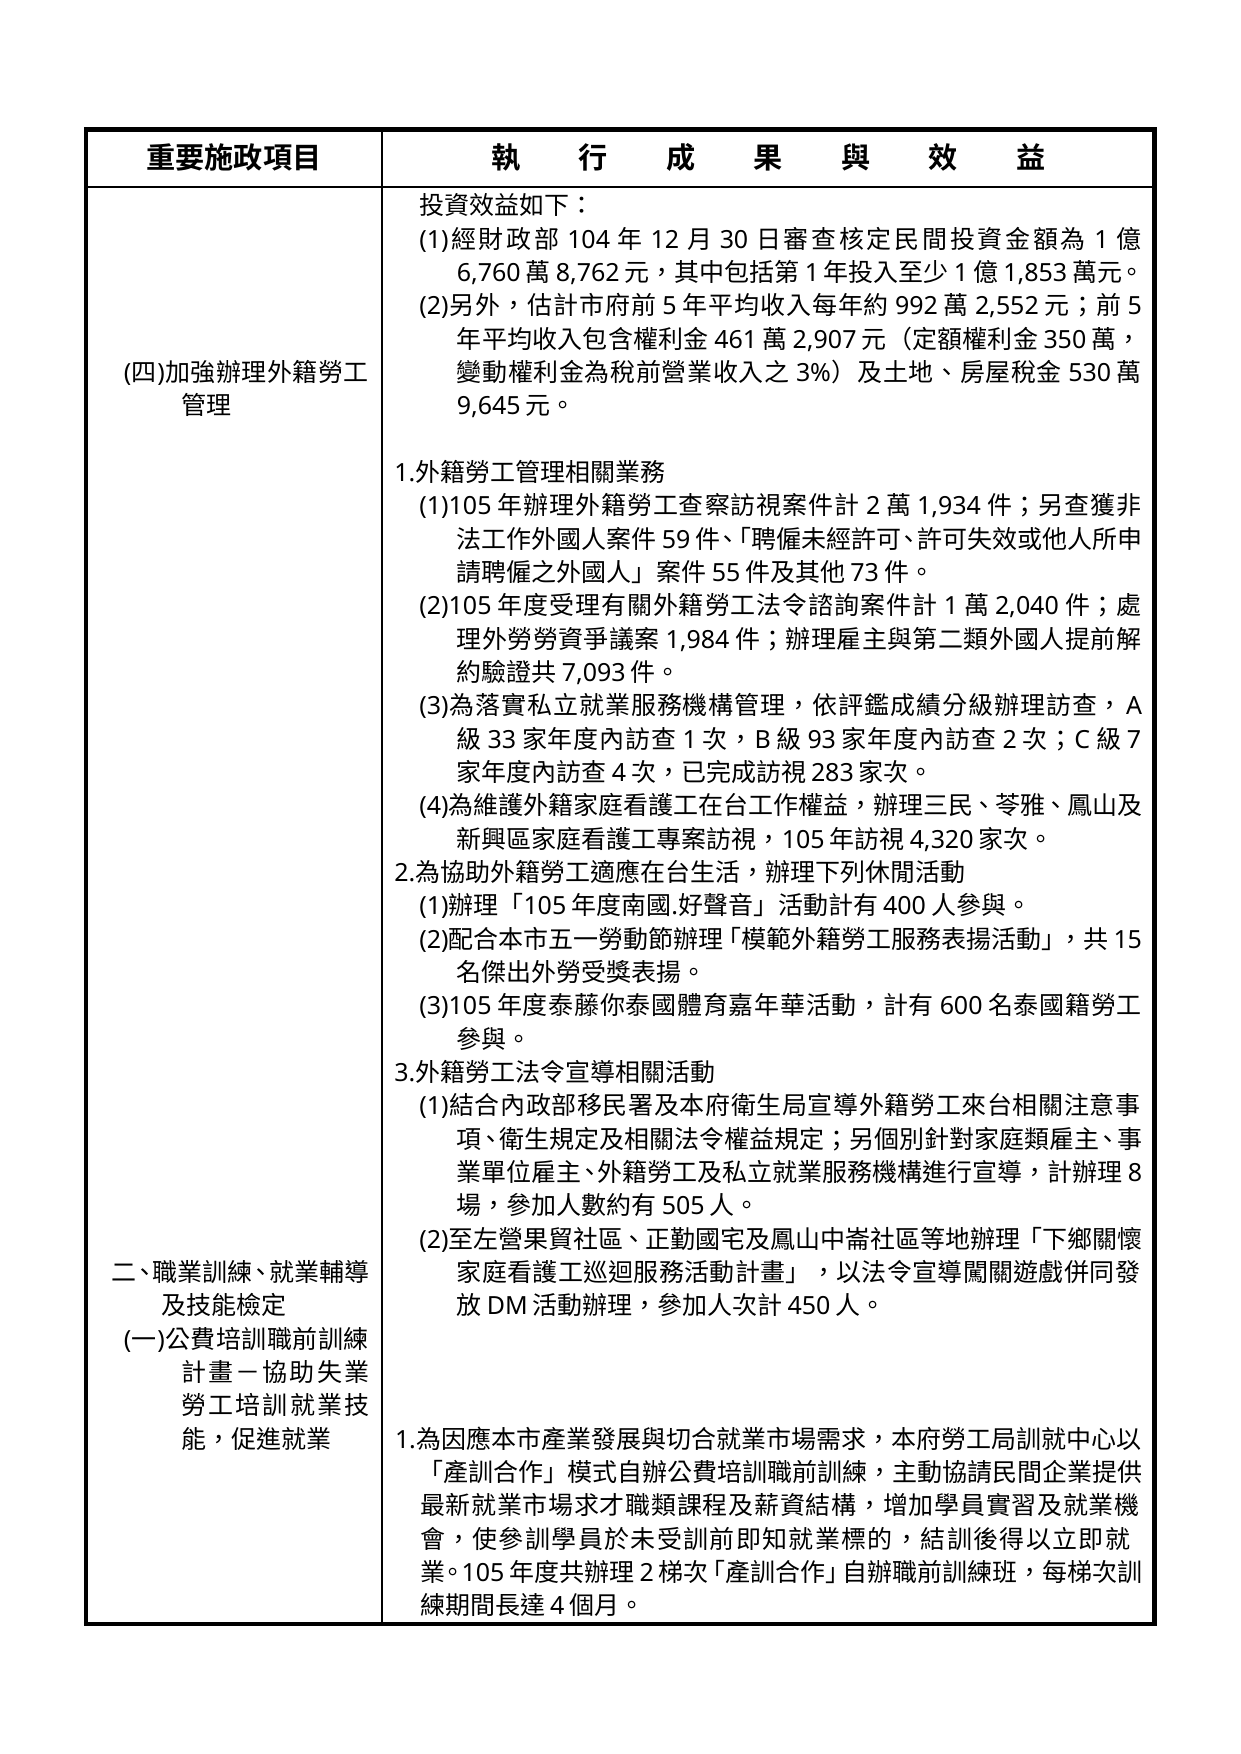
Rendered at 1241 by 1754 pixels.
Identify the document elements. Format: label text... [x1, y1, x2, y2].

table_header 重要施政項目 [88, 132, 381, 186]
table_cell 1.輔導本市各類型工會發展及協助籌組工會 (1)為健全工會組織功能，運用各級工會會議場合加強宣導，並指 派專責人員加強輔導工會運作。 (2)協助本市勞工依工會法第11條規定籌組工會，105年度成立2家企業工會：元大金融控股股份有限公司與子公司企業工會、達成聚化股份有限公司企業工會。3家職業工會：高雄市當鋪從業人員職業工會、高雄市堪用品回收整修職業工會、高雄市社會工作人員職業工會。4家產業工會: 高雄市交通運輸產業工會、臺灣職能訓練產業工會、台灣人力資源產業工會、台灣高速鐵路產業工會。共計輔導籌組9家工會成立。 2.加強督導本市現有各產職業工會，確實發揮組織功能。 (1)為了解本市各級工會運作情形，適時解決工會各項爭議，由本府勞工局指派相關人員列席本市各級工會會議。105年度輔導本市各級工會召開會員（代表）大會590會次、理事會2,060會次、監事會1,105會次，合計3,755會次。 (2)督導本市各級產職企工會按季填報會員動態統計表，另本府勞工局自行開發建置工會網路資訊管理系統，輔導各工會於系統建置基本資料、線上申請法定會議及上傳各項會議紀錄，俾以掌握工會組織概況，至105年12月底，已有854家工會使用。 (3)積極輔導未運作工會歩入常軌，達到精進工會組織業務輔導成效。 3.辦理本市105年績優工會會務評鑑 105年績優工會計有71家企、產、職業工會向本府勞工局提出參選，經初評、實地評鑑及總評會議程序，評選出績優工會35家及勤進工會4家，預定於106年五一勞動活動系列中公開表揚。 辦理本市105年模範勞工選拔及表揚業務 1.本府勞工局研訂「高雄市105年模範勞工選拔及表揚實施計畫」及選拔標準，由該局成立評選委員會，決定本市105年度模範勞工55名當選名單。 2.於105年4月23日假高雄國際會議中心辦理「高雄市105年模範勞工表揚活動」，由陳副市長金德親臨授獎，並與模範勞工合影留念。 3.於105年7月12日至16日假北越地區辦理「高雄市105年模範勞工國外旅遊活動」，模範勞工及眷屬共計78人參加，活動圓滿順利，成效良好。 補助各級工會組織辦理勞工教育計畫或活動 1.為輔導各級工會辦理勞工教育訓練，加強政府與本市各級工會間之互動關係及達成業務政令之宣導，105年度辦理「輔導工會組織辦理勞工教育訓練活動宣導會」，計有386人參加，成效頗佳。 2.105年度計補助勞工教育輔導經費新台幣1,465萬3,752元；其中補助各工會聯合組織25場次，基層工會249場次，共計274場次活動，執行率達97.55％。 3.補助高雄市總工會、高雄市產業總工會與基層工會聯合發行勞工刊物，提供工會會務訊息及相關政策資訊。 1.推動高中職勞動法制教育，鼓勵本市各高職學校開設勞動法課程，105年度辦理高中職「勞動法制教育」巡迴演講38所學校、64場次。 2.擴大勞工教育參與層面 (1)與高雄電台合製「我愛高雄－空中勞工局」節目，每週三下 午4:00~4:40播出，除邀請業務相關單位宣導活動及政令，談論工時、工資、失業給付、勞工退休金、勞保常識、職業訓練、工廠安全衛生、職災勞工主動服務、性別平權及防範性騷擾等議題外，也邀請勞工朋友、職場達人分享職場經驗。 (2)105年度計發行高市勞工月刊12期，每期發行1.8萬份、年度合輯2,000本，並以電子報方式傳送訂閱民眾，呈現勞工權益法規、職災防範、勞動文化、勞工保險給付、就業案例分享等內容，利用活潑、生動的報導內容向民眾推廣勞動法規與勞政作為，促進民眾瞭解自身工作權益。 賡續辦理本市全民健康保險補助積欠款還款計畫。 1.賡續辦理本市勞工保險補助積欠款還款計畫。 2.105年度配合勞動部辦理勞保法令、職災保險及就業保險宣導 會，計468人參加。 輔導事業單位成立職工福利委員會及運作相關事宜 1.105年度輔導職工福利機構會務運作，計1,727件次。 2.備查105年度預算書299件、104年度決算書347件、輔導主委改選187件、成立福委會及轉入本市或變更地址58件，其他項目為會議紀錄、開會通知、委員變更836件。 3.105年度舉辦事業單位福利機構職工福利法令研習會1場次，計 397人參加，綜合座談發言及會後詢問問題踴躍。 105年度受理職災勞工死亡及失能者申請本市職災慰問金共計核發251件，新台幣1,607萬元。 1.配合勞動部職業安全衛生署推動職業災害勞工個案主動服務計畫，105年服務272位個案，提供職災勞工及家屬心理支持與社會適應。 2.主動服務關懷職災個案並提供諮詢，105年度提供職災權益諮詢1萬5,008人次、轉介法律協助142人次、經濟補助320人次、勞資爭議協處227人次、復工協商36人次、轉介職傷中心1人次、轉介兒少福利5人次、轉介職能復健13人次、職業重建63人次、轉介心理諮商13人次、關懷支持1萬5,154人次、其他330人次，共計3萬1,312人次。 1.為加強推動性別工作平權政策，協助雇主辦理托兒設施或托兒措施，解決員工托兒問題，穩定勞動生產力，本府勞工局105年度補助轄內250人以上事業單位建立托兒設施或措施共計14家(符合補助資格條件並獲得補助事業單位，托兒設施計2家，托兒措施計12家。)，並於4場說明會上宣傳性別工作平等法第23條法條規定及本市托兒設施及措施補助，補助金額520,000元，期能透過事業單位開辦托育機構，提高托幼資源的可近性。 2.104年本府勞工局與教育局、社會局合作推出「好神托APP」Android版及Ios 版雙版本，供市民朋友使用。全方位整合高雄市境內托嬰中心、幼兒園及課後照顧中心等相關資源及補助資訊，並提供「補助資源年齡試算」及「資源地圖」兩大查詢服務功能。於105年定時更新相關內容，確保資訊正確，並製作宣傳DM和發布相關新聞稿推廣此APP，使民眾知悉並能多加利用。且好神托APP—「跨局處教育及照顧資源整合平台」於105年度代表本府參加行政院性別平等處所辦理直轄市及縣(市)政府推動性別平等業務輔導獎勵計畫中的「性別平等創新獎」評選。 1.本府勞工局期透過志願服務人員協助，解決人力不足問題，以擴大服務層面，提昇政府服務品質，志工協助推展勞工福利、勞政事務之相關業務，服務項目有申請勞資爭議協調、調解、司法救濟程序時輔助，推展各項身心障礙者職業訓練與就業輔導業務；支援協助本府勞工局訓練就業中心及所屬各就業服務站辦理職業訓練及就業服務工作；輔導、促進失業勞工再就業；推展勞工各項福利服務業務。 2.志工招募成果： 1.本府勞工局為協助本市勞工解決居住問題，特別提供復興西區國宅90戶及前峰東區84戶，共計174戶社會住宅，供本市弱勢勞工低價承租。 2.104年度租金收入約計691萬元，並辦理承租戶申請租宅修繕約68戶次及修繕費用計約127萬3,880元。 對於受僱於本市事業單位之工會幹部或勞工提供以下補助： 1.補助工會幹部及個案勞工遭資方解僱，為確認僱傭關係存在，經依勞資爭議處理法調解不成立或調解成立聲請強制執行遭法院裁定駁回於訴訟期間之律師費、裁判費及生活費用。 2.補助工會幹部及個案勞工為確認僱傭關係存在以外之其他勞資爭議事件致權益受損，經依勞資爭議處理法調解不成立或調解成立聲請強制執行遭法院裁定駁回，於訴訟期間之律師費及裁判費。 3.105年度申請65案，通過52案，補助人數212人，補助經費246萬8,988元；104年度申請70案，通過60案，補助人數91人，補助經費347萬698元。105年度申請案件較104年度減少5案，通過補助案件減少8案，然補助人數增加121人，顯示民眾經由權益基金補助爭取自身之勞動權益，並減輕民眾於涉訟期間對於頓失經濟收入來源之壓力與恐懼。 4.另本府勞工局倘遇勞工於調解不成立之案件，均適時宣導向法律扶助基金會申請補助之資訊，供當事人選擇政府訴訟扶助方式以減輕權益基金之負擔。 105年受理勞資爭議案件統計表 1.爭議類別 2.處理方式 3.勞資爭議線上申請案件自101年3月15日實施，迄今共受理3,332件。101年度計有385件，102年度計有594件，103年度計有734件，104年度計有752件，105年度迄今計有867件。 4.勞資爭議線上申請撤回案件自105年7月1日實施，迄今已受理79件。 1.為促進女性勞動權益，提升勞動環境品質，本府勞工局105年度特針對本市轄內女性勞動力密集的行業實施高密度之專案檢查，如幼兒園、金融保險業等，共計實施6組指定行業專案檢查，共計實施325家。 2.105年度防制就業歧視促進性別平等宣導活動：為鼓勵事業單位積極落實性別工作平等法，針對本市事業單位辦理10場宣導會，協助勞動部辦理1場，共計辦理11場，達到消除性別歧視、性別工作權的實質平等，共計688人次。 3.105年度本府勞工局配合勞動部及協助所屬訓練就業中心現場就業媒合活動，進行就業歧視、性別工作平等及性騷擾防治措施宣導活動計12場次，宣導740人次。 1.主動稽查本市轄區已依法開戶但未足額提撥催繳家數，計3,225家；未按月提撥催繳家數，計5,183家。 2.本市列管之事業單位辦理無舊制暨結清註銷勞工退休準備金專戶者，計511件；已足額提撥解除列管者，計2,270件；申請暫停提撥1年者，計70件；同意漸進輔導者，計344件；對法令遵循度不佳被裁罰者，計3件；移出本轄者，計12件；另核辦勞工退休準備金監督委員會相關變更及退休金給付等計1,964件。 為督促事業單位確實依勞動基準法規定辦理，保障勞工權益，105年度配合勞動部實施「醫療院所」、「儲備運輸物流業」、「保全業」、「幼兒園」、「養護機構」、「部份工時勞工」、「勞動派遣」等多項專案勞動檢查；另針對事業單位易違法情事(如：超時工作、未給加班費、未給例假等)規劃「複查專案」、「製造業」等多項自主勞動檢查；並會同其他機關聯合稽查(社會局公共安全專案、監理所遊覽車工時查核、教育局建教生訪查等)及受理民眾檢舉實施勞動檢查共計查核4,370件。 2.105年提高檢查年度總績效及拓展檢查範圍列為年度重要目標，規劃年度檢查量次應至少達到3,600件，勞動基準法裁處罰鍰案件計1,266家次，罰鍰金額5,224萬元。 3.105年度執行宣導會場次71次，與會事業單位達8234次；宣導會課程著重於加強事業單位遵守勞動基準法、性別工作平等法促進平等措施、勞工退休準備金提撥及職場安全衛生促進、企業托兒及哺乳室諮詢輔導服務之認知。 4.105年度輔導本市僱用勞工30人以上之事業單位453家完成新訂或修正工作規則，以明確規範勞資雙方權利義務；至12月止本市累計核備計有2,906家。另核備適用勞動基準法第84條之1工作者計1,777家次。 5.透過「小勞男孩向前行」粉絲專頁即時勞動權益、職場安全衛生、修法規定等相關議題，105年年初截至105年底止，粉絲專頁粉絲人數已突破6萬人，計發布615則貼文，累計觸及（瀏覽）人數達2千7百萬，每則貼文平均觸及（瀏覽）人數達44,456人。 1.成立「雄愛勞工輔導團」，培植具備勞動條件及安全衛生專長的民間志願服務人力，以「服務宅配到府」之理念，主動入場輔導，用問題診斷、提供改善方案來代替消極的裁罰；105年度計招募54位輔導員，執行635廠次安全衛生輔導訪視。 2.至105年12月底，共成立「航太工業」、「永續環保」、「石化產業」、「中鴻」、「天聲」、「金屬工業」、「校園」、「高杏醫療」、「公共工程」、「台電顧工安」等9大安衛家族，以安衛設施補助、相互觀摩及知識管理等相關資源，協助弱勢中小企業提昇勞安技能，強化勞工工作安全，促進地方基層勞工就業，105年度計辦理說明會、運作會議、訓練及觀摩30場次活動，計1,500人次參加。 3.104年度本市推行職業安全衛生優良單位及人員活動，計薦送9家事業單位及5位優良人員代表本市參加勞動部全國性優良單位及人員選拔；其中全國性選拔部分，1家事業單位獲得五星獎、4家獲得優良單位獎、2位人員獲得優良人員獎，本府於105年11月29日舉行頒獎及表揚典禮。 1.105年辦理一般安全衛生檢查、專案檢查、勞動條件檢查、申訴檢舉案檢查、重大職災檢查、災害調查、復工檢查、會同檢查、會勘及上級交辦檢查案件，共實施場次： (1)勞動檢查：1萬7,833場次。 (2)職業安全衛生宣導：253場次。 (3)罰鍰處分473件次。 (4)停工254場次。 2.105年本市重大職業災害死亡人數統計： 105年重大職業災害死亡人數計34人，與104年重大職業災害死亡人數36人，減少2人，降幅達5.6%，本府勞工局將持續精進防災措施，以確保勞工生命財產安全。 高雄市重大職業災害死亡人數統計統計至：105年12月31日止 勞工博物館肩負保存及推廣勞動文化的使命，因此，運用研究、典藏、展覽、推廣活動等多樣形式彰顯與行銷勞動文化： 1.展覽 (1)勞工博物館以高雄勞動、產業發展歷史及各年代之代表性產業勞動者生命經驗為主軸策展，105年4月27日開展之「木工家具職人展暨五一勞動特展」，整合高雄市立歷史博物館、台南產業家具博物館及美雅家具有限公司之館藏及展覽物件，藉由探索木工產業的興衰變遷歷程，並透過人類最早使用木工具的改良及前人的木工智慧「榫卯技藝」，帶出木工技藝傳承的艱辛，及對勞工工作權的衝擊與產業文化的創新，並配合本次展覽邀請國立屏東科技大學及甘丹創新公司之學者專家辦理數場五一勞動講座及木工手作體驗活動課程，讓民眾瞭解勞動者於整個社會所扮演的角色並體驗並學習木工技藝的智慧。 (2)利用視障者非按摩職類勞動者口述訪談與影像紀錄，於104年10月21日推出「眼出睛彩─看見視障工作者」特展，讓社會大眾透過互動體驗，了解視覺障礙的生活世界，並學習打造友善環境，翻轉社會大眾對視障工作者只能從事按摩及算命之刻板印象，獲得參觀民眾及學生廣大迴響，並榮獲勞動部就安基金評鑑105年最佳創意獎殊榮。 (3)於105年1月至12月31日止共計15,873人次前往參觀。 2.勞動議題研究 爭取勞動部就安基金補助辦理「彈性化勞動體制：勞動派遣就業現況與勞動條件」研究計畫，業於105年12月13日執行完竣，本案除了採用問卷調查人事主管運用派遣勞工的意向外，並以焦點團體訪談及派遣勞工深度訪談，以瞭解勞動派遣工作者所面臨的勞動條件及就業現況，另亦針對性別進行研究分析。 3.勞動影像紀錄及微電影 申請勞動部就安基金獎勵金辦理「這些年，我在台灣打工的日子-東南亞移工自拍影片工作坊」一案，業於105年12月15日假勞教中心獅甲會館R7創藝所在展演廳舉辦成果發表記者會，活動現場參與移工及團體反應熱烈，所有影片皆已完成後製上傳至youtube，參與媒體有中央社、港都新聞、南國新聞、青年日報、中華新報、民視、台灣日報、自由時報、快樂電台、鳳陽電台、十禮法界等媒體報導當日活動內容，勞教中心擬將本案16部影片依公播需求重行剪輯後製俾利行銷推廣，擴大社會影響力。預計106年將移工自拍影片帶到學校、社區大學、民間NGO組織等地與台灣民眾分享，同時到移工朋友常聚集的地點如加工區、教會、火車站等地公開放映或提供線上觀賞途徑，走入移工社群與其分享，促進東南亞移工與台灣民眾的交流。 4.戲劇行銷 以「木工家具職人展」及「眼出睛彩─看見視障工作者」特展為主題，編寫勞動戲劇，由志工朋友擔綱演出，以生動、活潑的戲劇表演帶出展覽內容，促進觀眾欣賞與參觀，105年度演出24場次，計有2,747人次觀賞。 5.105年爭取文化部補助948萬辦理勞工博物館提升計畫案，戮力強化展覽、典藏、研究及推廣教育之能量，並依博物館法成立專業諮詢委員會，引進各界專家，提升博物館專業功能。另積極尋求館際合作，與南部地區各博物館建立合作網絡，例如與科工館合作策劃RCA工殤特展移展，與台南家具博物館合作木工家具職人展等，整合策展、典藏展品等資源，豐富勞博館展覽內容，以彰顯出更精彩的勞動文化底蘊，吸引市民朋友瞭解勞工的生命故事。 1.勞工大學課程區分為勞動事務部及勞工學苑部兩部分，其中勞動事務部開設課程係依據本府勞工局及所屬機關相關法令宣導需求，以提昇勞工朋友法令知能；而勞工學苑部開設之課程，則參酌市民需求及建議設計，規劃語言進修、休閒舞蹈到生活技藝等課程。 2.105年度勞動事務部共開設「就業服務人員專業職能」、「勞動法令初階」、「勞動法上的民法基礎概念」等3班，共計115人次參加。勞工學苑部針對勞工美學、技藝及休閒等開辦4期435班，鼓勵勞工在職場之外培養其他興趣及知能，提升生活品質與休閒樂活，計有勞工及眷屬7,126人次參加。 1.勞教中心獅甲會館住宿部及場地服務105年度服務總人次共計5萬8,503人，合計收入金額758萬5,197元。 2. 為增進獅甲會館空間利用率，運用會館1、2樓場域成立「R7南部時尚創新基地」，結合經濟部工業局所轄五大法人，自103年「R7創藝所在」率先進駐1樓空間，104年起「R7印藝無限」、「R7時尚服飾」、「R7-3D我型我塑」及「R7-民生化材高值化推動」陸續進駐，藉以提升青年就業效益及高雄產業發展，凝聚紡織、數位、文創產業能量，串整聚落和繁榮地方經濟。 105年度相關績效如下： (1)「R7創藝所在」：係勞教中心結合財團法人鞋類暨運動休閒科技研發中心，於103年4月25日運用獅甲會館1樓空間所成立之商品展售及快速設計打樣中心，協助鞋類、包包、生活創意產業廠商縮短開發時間成本，提升市場即時反應能力與接單彈性，補足產業鏈缺口，串聯上中下游產業、新銳設計師與學校資源，並以在地文化進行創新，栽培人才，打造一處南台灣時尚創意及設計聚落，為地方拓展商機，帶動就業率與經濟發展。105年10月29日於R7創藝所在增設國內第一家袋包主題之袋寶DeBo觀光工場正式開幕營運。 (2)經濟部工業局為輔導南部強化成衣服飾產業快速時尚設計能量，協助業者即時開發創新性產品，提高產品附加價值，並朝自創品版、拓銷國際市場方向發展，於104年2月進駐獅甲會館2樓場域，成立「R7印藝無限」及「R7時尚服飾」。工業局繼上開合作模式，為深耕培育高雄在地3D列印人才並整合上下游產業，形成完整時尚紡織產業聚落，於104年5月利用2樓其他場域賡續成立「R7-3D我型我塑」及「R7-民生化材高值化推動辦公室」，並於104年7月8日正式擴大成立R7南部時尚創新基地(R7 Innovation Center)，期能達成南北地方產業均衡發展，帶動高雄在地產業繁榮及人才培育成效。 (3)105年起R7南部時尚創新基地各進駐單位與各大專院校進行產學合作計畫，成果如下： A.財團法人鞋類暨運動休閒科技研發中心(R7創藝所在)與樹德科技大學及屏東科技大學合作，105年培訓14位鞋袋包設計開發高階人才，106年預計培訓10位學生。正式營運至今3年多期間已積極輔導35家廠商、開發238款新產品、印花素材157款、品牌形象塑造及推廣120家、多元產學合作4案等，為「前店後廠」創新營運模式，已促成營業收益逾2億。 B.財團法人印刷工業技術研究中心(R7印藝無限)於105年3月完成與國立高雄師範大學實習就業輔導處、正修科技大學時尚生活創意設計系簽訂合作備忘錄，105年3月11日至7月29日期間計有6位學生參與本案。進行設備操作、業師課程、企業參訪，並協助設計專案執行，105年上半年統計培訓6位學生，在本案結案後有3位學生分別踏入印刷與設計產業，另2位學生選擇進修研究所、1位學生履行國民義務役責任；下半年再徵選6位予以培訓並於12/15進行成果發表與廠商媒合會，結案後追蹤已有2位同學擬定於106年2月起踏入印刷產業進行再進一步的實習，其他6位同學由於尚未畢業，因此將以接案設計師的方式持續精進設計能力，並運用在R7印藝無限實習所培訓的印刷技術銜接業界所需要的新銳能量。105年度工業服務總營收約為231萬元整，輔導業界廠商共計17家，106年度預計學研合作分為2梯次印刷及設計新銳能量培訓人數共計10人。 C.財團法人中華民國紡織業拓展會(R7時尚服飾)與亞洲大學及台南應用科技大學進行學研合作，2梯次打版設計新銳實習人數共計13人(上半年5人，下半年8人)。104年度並媒合成功3位打版新銳於高雄成衣大廠 (源甡、山華)就業，促進高雄就業率，105年與屏東科技大學及台南應用科技大學進行學研合作，計2梯次打版設計新銳實習培訓人數共計10人(上半年5人，下半年5人)。截至105年12月共計輔導廠商家數10家、開發新產品共50款、品牌形象推廣1家及多元產學合作案件3案，增加廠商產值約1,174萬。 D.財團法人塑膠工業技術發展中心與國立第一科大創夢工廠及高雄輔英科大幼保系洽談進行3D建模設計創作坊教學合作事宜，105年培育7名學生產出作品8件。於人才培育教育扎根方面：安排中小企業協會、實踐大學、台南光華高中、樹德家商等數十間機關團體和學校進行參訪與交流，並辦理3D列印實作活動，指導機構設計，培訓建模人才，搭起產學橋梁。同時並推動積層製造快速打樣服務，提升打樣試製與小量生產營收比重與顧問服務，協助產業整體產品開發週期縮減40%，節省模具成本60%，協助南部3家以上廠商提升產業競爭力。 E.經濟部石化產業高值化南部推動辦公室石化辦公室105年完成3場次南部林園高中及仁武高中石化專班『認識石化產業活動』，引導學生重新認識石化產業，進而重建石化產業高值化發展形象，3場次參與人數分別為：80人、39人及116人。辦理至南部大專院校演講4場次，介紹石化產業發展歷程、轉型契機，參與學生人數逾300名。 3.為提高澄清會館場地使用效益及整體服務品質，104年12月18日與樺澄開發股份有限公司簽約，採ROT方式導入民間機構營運資源，改善既有老舊設施及設備，創造政府與民間機構雙贏之公共服務，105年度為整建興建階段，特許範圍停車場已整建完成並取得停車場設置許可，預計於106年1月份先行營運。本案簽約後投資效益如下： (1)經財政部104年12月30日審查核定民間投資金額為1億6,760萬8,762元，其中包括第1年投入至少1億1,853萬元。 (2)另外，估計市府前5年平均收入每年約992萬2,552元；前5年平均收入包含權利金461萬2,907元（定額權利金350萬，變動權利金為稅前營業收入之3%）及土地、房屋稅金530萬9,645元。 1.外籍勞工管理相關業務 (1)105年辦理外籍勞工查察訪視案件計2萬1,934件；另查獲非法工作外國人案件59件、「聘僱未經許可、許可失效或他人所申請聘僱之外國人」案件55件及其他73件。 (2)105年度受理有關外籍勞工法令諮詢案件計1萬2,040件；處理外勞勞資爭議案1,984件；辦理雇主與第二類外國人提前解約驗證共7,093件。 (3)為落實私立就業服務機構管理，依評鑑成績分級辦理訪查，A級33家年度內訪查1次，B級93家年度內訪查2次；C級7家年度內訪查4次，已完成訪視283家次。 (4)為維護外籍家庭看護工在台工作權益，辦理三民、苓雅、鳳山及新興區家庭看護工專案訪視，105年訪視4,320家次。 2.為協助外籍勞工適應在台生活，辦理下列休閒活動 (1)辦理「105年度南國.好聲音」活動計有400人參與。 (2)配合本市五一勞動節辦理「模範外籍勞工服務表揚活動」，共15名傑出外勞受獎表揚。 (3)105年度泰藤你泰國體育嘉年華活動，計有600名泰國籍勞工參與。 3.外籍勞工法令宣導相關活動 (1)結合內政部移民署及本府衛生局宣導外籍勞工來台相關注意事項、衛生規定及相關法令權益規定；另個別針對家庭類雇主、事業單位雇主、外籍勞工及私立就業服務機構進行宣導，計辦理8場，參加人數約有505人。 (2)至左營果貿社區、正勤國宅及鳳山中崙社區等地辦理「下鄉關懷家庭看護工巡迴服務活動計畫」，以法令宣導闖關遊戲併同發放DM活動辦理，參加人次計450人。 1.為因應本市產業發展與切合就業市場需求，本府勞工局訓就中心以「產訓合作」模式自辦公費培訓職前訓練，主動協請民間企業提供最新就業市場求才職類課程及薪資結構，增加學員實習及就業機會，使參訓學員於未受訓前即知就業標的，結訓後得以立即就業。105年度共辦理2梯次「產訓合作」自辦職前訓練班，每梯次訓練期間長達4個月。 (1)105年第1梯次共開辦8班，開設美容女子SPA實務、美髮設計師養成、時尚餐飲實務班、食品烘焙、米麵食創意、電機控制、汽機車修護、水電裝修實務班，結訓學員151人，訓後3個月平均就業率達97.35%。 (2)105年第2梯次共開辦8班，開設美容女子SPA實務、美髮設計師養成、時尚餐飲實務班、食品烘焙、米麵食創意、電機控制、汽機車修護、水電裝修實務班，結訓學員157人，訓後1個月平均就業率達94.16%。 2.105年度配合中央辦理各項技能檢定，包括:全國技能檢定、即測即評及發證及日間養成專案檢定共計32梯次類別，共服務1,852名考生；105年度輔導受訓學員參加各項技能檢定考照，學術科均通過為368人次。 3.為鼓勵受訓學員將所學回饋社會，105年度共辦理33場次公益活動服務項目，包括:於夜間徵才活動提供求職民眾義剪、製作麵包發送給街友、至育幼院、老人長期照顧之家、兒童之家等提供西點烘焙、飲料、義剪等，總計服務約5,584餘人次。 4.為讓高中(職)及大專青年提前瞭解職場現況，選定職涯方向，運用自辦職訓場地，於105年暑假期間辦理1梯次「職場實境模擬營隊」活動，共126位青少年學子參與，使在學青少年對於職場有正確認知。 本府勞工局訓就中心『職業訓練業務』，獲勞動部勞動力發展署就業安定基金考核評鑑優等、最佳創意獎及TTQS人才發展品質管理系統評核金牌，未來會持續精進，為市民提供更完善、更優質的職業訓練課程與訓後就業服務。 本府接受勞動部就業安定基金補助辦理失業者職業訓練，班別規劃除依類別區分為5大類外，另以指定區域、指定班別等方式辦理，105年共開辦「西式饗宴料理班」、「坐月子照顧服務員班」等35班，報名人數計2,370人，開訓人數1,027人，截至105年底計有20班結訓，就業率78.91%。 配合地方特色產業發展，辦理偏遠區域及弱勢族群在地化職業訓練： (1)針對本市轄區新住民之需求，開辦適合新住民參訓之「經典異國美食暨烘焙製作班」等4班，並以新住民為優先錄訓。招生簡章亦翻譯成泰國、印尼、越南語等，方便新住民報名參訓。 (2)針對本市轄區原住民，開辦適合原住民參訓之『行動管家培訓班』等2班，並以原住民為優先錄訓對象。 (3)積極與臺灣高雄少年及家事法院合作，協助「弱勢青少年(更生人)」參加職業訓練，並輔導就業以減少社會問題，由該院轉介報名，經評估篩選後2名弱勢青少年參訓。 (4)因應高雄市鋼鐵、船舶、遊艇及螺絲扣件等行業發達，於本市楠梓區、燕巢區開設『物料搬運工具專業人才培訓班』、『CAD機械加工製圖與CAM製造應用班』，期能透過專業人才的訓練，解決傳統產業缺工問題，並協助其考取相關職業證照，迅速就業。 4.105年度結合高雄中餐工會、高市餐飲工會、中華民國社區永續發展協會等結訓學員，共同辦理餐飲及義剪公益活動，敦親睦鄰，讓更多市民認識職業訓練資源成果，總計辦理3場次，服務250人次。 1.105年辦理就業服務績效: 2.整合轄區資源，辦理大、中、小、單一型現場徵才活動，提供多樣化就業管道，105年度共辦理464場次，參與廠商3,090家，初步媒合13,054人次，初步媒合率51.3%。 3.105年度運用「勞動部勞動力發展署」補助各項政策工具，協助弱勢者獲得就業機會，相關補助情形如下： (1)依據「就業保險促進就業實施辦法」辦理雇主僱用失業勞工獎助：成功推介657位就業弱勢者就業。 (2)依據「就業保險促進就業實施辦法」辦理臨時工作津貼：成功推介90位就業弱勢者就業。 (3)辦理職場學習及再適應計畫：成功推介278位就業弱勢者進入企業就業。 4.透過「就業巡迴專車」，以行動辦公室作業模式，深入巡迴本市各社區，進行就業諮詢服務，105年度共計巡迴138個車次，提供諮詢服務計4,062人次、推介應徵1,069人次，推介就業232人次。 5.定期編印「就業快報」，利用單週報及雙週報方式，於便利商店、社區發展協會、工會、社褔團體、里辦公室、議員服務處、政府單位、學校系/所、圖書館、郵局及餐飲店等張貼或發放，105年度發行單周報132,600份，雙周報106,800份，俾利協助求職者儘速找到合適職缺。 6.為多元傳遞就業訊息，於網頁上設置「愛工作APP」、「job好康臉書粉絲團」及「線上求職」等e化平台，以提升失業者求職管道及獲取職訓就業相關訊息，105年度「愛工作APP」計有14,562人次下載使用，「job好康臉書粉絲團」計有19,385人次參與，「線上求職」計有651人次使用。 7.辦理青年就業相關服務措施： (1)辦理「職場實境模擬營隊」，針對18-29歲之高中職以上在學學生，提供8個不同職類的營隊，課程內容包括「技能手作課程」、「職涯大地遊戲」、「職涯性向分析」、「企業觀摩與交流」及「創業達人分享」等課程，讓126位青年學子能實境體驗職場所需之 技能和工作環境，並培養職場所需之團隊合作精神和態度，以盡早釐清自己未來就業方向。 (2)積極與高職及大專校院合作辦理校園徵才暨駐點活動，105年度共辦理21場校園徵才活動，邀請845家廠商參加，提供40,243個就業機會，參加青年學子共20,837人次遞送履歷，初步媒合10,217人次就業，媒合率49%，並追蹤輔導至穩定就業3個月。 (3)創新規劃辦理「職涯導師計畫」，配合轄內學校需求辦理職涯團體工作坊(20人以上)或於校園駐點、現場徵才及就業服務站，針對尚未釐清職涯方向之青年提供「CPAS職業適性診斷測驗」暨進行一對一深度職涯諮詢，俾學生及早職涯規劃與實踐，105年度共服務1,093人次。 (4)截至105年底已於轄內「高苑科技大學」、「高雄應用科技大學」、「高雄大學」、「高雄海洋科技大學」、「義守大學」、「樹德科技大學」、「第一科技大學」「高雄醫學大學」、「正修科技大學」、「和春科技大學」、「東方技術學院」及「育英醫專」等12校設置校園就服台，服務青年學子。 8.運用就業安定基金補助105年度就業快報預算，租賃6部彩色LED電子看板，放置於本府勞工局訓就中心及各就業服務站，俾利即時刊登各項職缺訊息及各大、中、小型場次徵才活動，有效行銷暨落實節能減碳措施及減少紙張使用。 9.為提升現場徵才作業效率，105年更新改版「電子履歷表系統」，提供求職人於線上系統先行填寫履歷資料，並於徵才會場直接掃瞄身分證列印，可大幅減少求職民眾至現場填寫時間，105年度民眾運用該系統填寫資料計4,409筆，有效提升為民服務品質。 10.結合本府社會局「脫貧計畫」及「發放生活物資」之時、地，主動提供駐點式個案就業服務，協助生活扶助戶瞭解就業市場趨勢，增進其就業知能，以減少貧富差距，針對就業遭遇障礙者，並提供一對一客製化個案就業服務，105年共服務1,686人次，啟動就業意願開案服務612人次，輔導就業409人次，就業率67%。 11.主動開發合作單位公私立機關學校或民間團體，依各該特定對象暨弱勢求職者之不同需求，辦理特定對象暨弱勢者就業服務計畫，105年共辦理就業促進研習52場，職場觀摩6場，成長團體4場，共計服務1,442人次。 12.促進特定對象及弱勢者就業補助作業要點：105年共辦理就業促進研習23場，共計服務543人次。 13.針對失業者辦理就業促進研習課程，企業參訪，成長團體及名人講堂等活動，共計辦理252場，服務10,223人次。 14.結合矯治機構辦理入監就業宣導44場，共服務992人。另辦理7場監獄徵才活動，初步媒合108位更生人就業。 15.於本市國軍高雄總醫院、凱旋醫院及長庚醫院提供院內駐點，設立就業媒合駐點，提供往來民眾與鄰近社區居民就業媒合平台，105年度辦理醫院駐點共24場，服務243人次，有效擴大服務層面。 16.辦理105年藥癮者膱涯團體10場、共計服務45人，105年行動就業家-就業講座16場、服務539人，總計服務584位藥癮更生朋友，激發就業意願，提供就業資訊。 17.結合少輔會「點亮家中溫暖燈」課後輔導班辦理「飛行少年培育計畫」，透過職涯興趣施測分析，協助20位弱勢青少年瞭解自我並掌握未來職涯方向，並引導與提供弱勢青少年一個正確且明確的發展方向。78%的少年認為此次活動規劃有效幫助其更瞭解自己的專長與個性，並有83%的少年認為本次活動規劃有助其選擇未來方向。 18.辦理職業工會深耕計畫，共計拜訪本市會員人數100人以上之職業工會393家，進行開發與深耕，以職業工會作為本中心業務宣傳之觸角，將求職及職訓等就業相關資訊透過更多管道傳遞給有就業服務需求的民眾。 19.105年8-12月試辦促進街友就業意願計畫，針對就業意願薄弱之街友，透過每個月一梯次成長團體活動激發街友求職就業的意願，進而透過就業諮詢、輔導就業。截至11月底計畫結束止共計服務55人，推介就業成功18人次，目前仍穩定就業中9人。服務項目包含提供就業面談諮詢465人次，推介職缺123人次，陪同造型設計及治裝19人次，陪同求職面試55人次，就業後追蹤關懷147人次。 1.首創「幸福高雄移居津貼」 為鼓勵大專以上青年移居本市工作，以提升就業率及促進產業發展，本府勞工局105年訂定「高雄市政府幸福高雄移居津貼發給要點」，符合資格條件且設籍本市者，每月補助1萬元；未設籍本市者，每月補助6,000千元，最長補助12個月。105年度自6月15日開始受理申請，至7月15日截止受理，共計242件申請案，其中201件進入策略性產業之審查，41件資格不符駁回，總計162人符合請領資格，核定130人，經後續遞補5件，總計核定135件受領人。 2.青年創意平臺啟航─R7創客空間成立 (1)勞教中心獅甲會館6樓105年8月24日成立「R7創客空間」，提供青年朋友與來自不同領域之創客分享實作心得，希望建立一個提供創客同好互相交流技術、展示討論的場域，共同解決研發上的疑難雜症，並進一步形成創客社群。 (2)105年8月24至26日為期3天辦理全日型「青年職能開發營」營隊，邀請產業界執行者等講授產業趨勢、勞工法規，並進行履歷撰寫及模擬面試活動，協助青年及早為將來就業做好準備，全程參與並取得結訓證書者計40人。 (3)簽訂產官學研訓簽訂合作備忘錄MOU 105年11月2日假高雄師範大學(燕巢校區) 辦理勞工局與燕巢三校校長 (高雄師範大學、高雄應用科技大學、樹德科技大學)簽訂青年三創服務合作備忘錄MOU，號召產、官、學、研、訓各方資源共同努力，推動有價值、有產值的青年三創服務，並結合外部各項資源，共同建構多元化青年創業服務平台。當日參與人數約200人，希望藉由R7法人與各大學合作建構的產官學研訓平台，整合與爭取更多資源，來服務高雄在地青年！ (4)105年度「青年職涯輔導暨創業育成計畫」於勞教中心獅甲會館R7創客空間，共辦理60場有關創新、創意及創業的分享講座，參與人次共計2,224人，希望帶動高雄在地創客之分享會，以期待建立學習、合作，鼓勵創業和互助的社群，藉此空間凝聚、激發青年創作、設計能量。 1.105年1月至12月受理就業歧視申訴65案，分別係階級歧視1案、容貌歧視2案、工會歧視1案、宗教歧視1案、年齡歧視8案、身障歧視4案、性別歧視10案、懷孕歧視12案、未妥處性騷擾案26案。 2.召開105年度「本市就業歧視評議會第3屆第5.6次會議」，提案審議共30件。 3.105年就業歧視及性別平等裁罰案，計5案。 1.105年1月至12月爭取106年度民間團體多元就業開發方案計核定21個計畫，提供98個工作機會。 2.105年1月至12月爭取106年培力計畫核定3項計畫，提供32個工作機會。 3.105年1月至12月辦理暑期青年職場體驗計畫共進用235名工讀生。 1.105年度受理資遣通報件數共計6,264案次(9,861人次)。 2.105年度開立151張非自願離職證明書。 運用就業安定基金，辦理各項就業促進、職業訓練及外籍勞工業務，105年度向行政院勞動部申請補助就業安全基金經費，共核定1億2,433萬1,000元、41項計畫。 1.105年1月至12月受理不實廣告申訴案件21案、提供諮詢服務94案次。 2.配合就業媒合活動共計宣導8場次，共6,900人次參與。 1.每月定期審核本市義務機關(構)身心障礙者定額進用情形，截至105年底清查本市12月份定額進用概況如下：義務機關1,676家，其中超額進用901家、足額進用711家、未足額進用64家；法定應進用身障者總人數5,518人，加權後進用9,414人，法定應進用未足數80人。 2.輔導本市未足額義務機關構並積極協助進用身障者，105年度累計訪視廠商數153家，共558家次，進用身障者人數21人。(資料截至105年11月) 3.表揚本市進用身心障礙者績優單位，105年度計6個單位受獎。 105年度超額進用身障者獎勵金申請，累計審核通過139家次、超額獎勵人次819人、獎勵金額409萬5仟元。 105年度辦理身心障礙者創業設備及房租補助，自力更生補助5件，補助金額共計16萬6,593元整。 委託民間單位辦理「105年身心障礙創業者個別輔導及網路平台行銷推廣計畫」，協助身心障礙創業者產品推廣及行銷，執行成果如下： 1.設立專屬logo及「用心良品」品牌，建置網路行銷平台。 2.於多處地點設攤聯合販售身障創業者創作商品，例如在台鋁(MLD)生活廣場等知名文創市集區。 3.自製6部微電影及6則專業部落客推廣購買或使用心得，微電影合計觀看次數為1341次，部落客撰文按讚次數為1164讚數。 4.透過各旅宿網站販售，成功結合8家飯店；也聯結四方通行旅宿網站，將用心良品平台產品與其他網站進行聯合販售。 5.多元創意連結，於女人空間、水筆仔藝術空間以及枝枝文創庇護工場等辦理用心良品聯展。 6.105年度協助8位身障創業者於本府勞工局各類活動中總營收高達72萬6,009元。 1.105年度本府勞工局補助喜憨兒社會福利基金會、長庚紀念醫院、高雄中餐職業工會、肢體障礙協會、高雄市關懷身心障礙者就業協進會、中外餅舖、創意跳跳糖有限公司、及心路社會福利基金會等8個單位辦理10家庇護工場，共計安置166名庇護性就業者及7個職場見習工作機會。 2.105年持續補助本市庇護工場邀請專家組成輔導團入場輔導，由庇護工場自行依本府勞工局所提供之輔導團名冊，邀請1~4名委員組成專屬輔導小組，針對職業重建、經營輔導、財務管理、產品行銷及專業服務等，協助擬訂工場輔導改善計畫，並由專屬輔導小組督促落實執行，105年預計輔導營運庇護工場45場次，統計結果共辦理61場次輔導團會議。 1.委託南方密碼數位整合文化有限公司「2016提升高雄市庇護工場營運銷售及產品推廣計畫」，辦理庇護行銷活動成果如下: (1) 全民瘋庇護工場採購列車活動：分別於5/5、6/7、8/11、9/30辦理4梯次採購列車活動，參加人數達105人，採購業績69萬3,067元，成功為庇護工場衝高銷量。 （2）辦理「一卡‧來‧瞎拚」尋寶活動，從5/13~6/30，於活動期間尋寶二重送，總採購金額達19萬5,787元。 （3）微電影行銷進階課程：邀請王藝逢導演教授各庇護工場人員自行編劇及拍攝，並於9/12辦理成果發表記者會，產出10部微電影，藉微電影行銷庇護工場。 （4）舉辦網路行銷LINE@與「商品照片拍攝技巧及修圖」技巧教學，及，加強各工場虛擬行銷的強度。此外製作庇護工場特色專輯型錄，增進庇護工場商品曝光度。 2.鼓勵本市各庇護工場（商店）發揮創意行銷庇護商品，自行辦理行銷活動，於105年度補助庇護工場辦理10場次個別行銷活動，達成媒體宣傳效果。 1.身心障礙者職業輔導評量服務：為深入了解身心障礙者職業性向、就業潛能及安置輔導策略，辦理職業輔導評量服務；105年度完成職業輔導評量141案(自行辦理60案、委託辦理81案)，依評量結果分別提供支持性就業服務、庇護性就業服務、職務再設計及連結其他相關資源等。 2.支持性就業服務：本府勞工局以自行辦理並結合民間身障福利團體資源，委託18家民間社團共同辦理身心障礙者支持性就業服務，105年度本項業務總計由39位就服員提供服務，服務人數1,112人，其中新開案624人，推介成功573人、穩定就業成功352人。 3.身心障礙者就業轉銜： 接受教育、社政、醫療等單位轉介有就業意願及需求之個案，經職重個案管理窗口評估後，提供適性的職業重建服務；藉由轉銜機制的建立，確保身障者就業需求獲得無接縫銜接服務。本府勞工局博愛職業技能訓練中心105年度受理各教育階段應屆畢業生轉銜資料230筆、社政轉銜94案(含ICF個案)、衛政轉銜35案。 4.身心障礙者職業重建個案管理服務： 本府勞工局博愛職業技能訓練中心設置職業重建個案管理員，針對有就業需求及意願的身心障礙者進行一對一深入評估，擬訂個別化服務計畫，並依其需求連結各項資源；105年度新開案人數415人，累積服務個案人數929人，服務中個案數370人。另，為提供更近便性的就業服務，職業重建服務據點除了原有8處外，另拓增區公所、就業服務台等15個服務據點，採定時定點或預約到點服務方式提供就業服務，讓有需求的身心障礙朋友就近利用，105年度累計以駐點服務方式提供職業重建服務216人，服務237人次。 5.身心障礙者職務再設計服務： 本府勞工局博愛職業技能訓練中心為協助身心障礙者排除職場上的困難，提升工作效能，辦理職務再設計服務，運用專家諮詢輔導資源，配合環境、設施、設備改善經費之補助，使身障者能在職場貢獻所長。105年度核准件數計73件，核准金額158萬8,323元。 6.就業準備暨強化穩定就業輔導團體： 本府勞工局博愛職業技能訓練中心105年辦理就業準備暨強化穩定就業輔導團體共計4場次，總計服務49位個案，推介就業30人。 7.促進身心障礙者社區化就業-高雄市關懷偏鄉身障者就業服務計畫： 本府勞工局博愛職業技能訓練中心採個案委託服務方式，委請專業團體提供本市18個偏鄉區域之支持性就業服務。105年度服務人數總計38人，其中新開案32人、推介成功28人及就業安置成功（穩3）14人、穩定就業追踪（穩6）13人。 8.身心障礙者就業準備暨強化穩定就業─個別職涯諮商服務計畫： 本府勞工局博愛職業技能訓練中心採短期焦點解決模式之個別諮商，提供身心障礙者職涯諮商服務，每人以服務8小時為原則。本案累計服務時數135小時，共提供17人個別職涯諮商輔導服務。 9.身心障礙者就業準備暨強化穩定就業─個別化服務及訓練計畫： 本府勞工局博愛職業技能訓練中心針對身障者個別職業重建服務需求，提供個別化服務及訓練，105年度共提供36人116小時個別化服務及訓練。 10.協助未足額義務進用單位重點輔導計畫：定期彙整未足額義務進用單位資料，由各就服站之身障就業服務員分區進行主動關懷輔導， 105年度至11月份累計訪視廠商數558家次，促進身障者就業人數21人。 11.其他： (1) 辦理「高雄市頭家好幫手-身心障礙者職務再設計宣導計畫」：為促進身心障礙者就業，幫助身心障礙者排除就業中所遭遇到的困難、增進工作效率、提升工作安全，105年度加強宣導職務再設計服務，將職務再設計服務內容（補助金額、改善項目、申請對象等）、申請流程、現行法令規定及本市拍攝之成功服務案例微電影等資料，錄製成「職務再設計資源總覽」DVD光碟片1,000組（精裝版硬殼），於徵才活動、雇主座談會等相關活動中發送。 (2)辦理「職務再設計宣導暨雇主座談會」：邀請雲林縣輔助器具資源中心黃主任劭瑋主講「身心障礙者職務再設計的原理與實務運用」、業務課同仁說明「職務再設計申請流程與注意事項」。會議包含本市公、私立高中職以下學校及義務進用事業單位共計82人與會。 (3)辦理「促進身障者就業徵才活動」：配合國際身心障礙者日系列活動，在高雄國際會議中心3樓舉辦徵才活動以促進身障者就業，共計有28家廠商開出115個職缺，推介就業人數共計14人。為服務參加本活動的身障朋友，活動現場有身障就業服務員協助身障者面試，並提供聽語障者手語翻譯服務；同時，現場還提供面試整體造型、創業貨款、職務再設計輔具展示等諮詢服務。 (4)委託國立屏東科技大學辦理「高雄市身心障礙者職務再設計服務成效分析研究計畫」研究案，透過現行之職務再設計服務補助申請流程與規定，以及相關職務再設計文獻之探討部份，統整出高雄市98年至104年歷年之職務再設計服務資料庫，分析其申請案件的障礙別、障礙等級、職務內容等。並以問卷調查及深入訪談瞭解服務使用者及僱用單位對職務再設計服務之態度，研究建議將做為辦理職務再設計服務業務之改進與參考。 1.視障按摩業輔導： (1)建置本市視障按摩據點資訊： 截至105年12月31日本市視障按摩據點數量為123處，其中小棧21處、私人自營按摩院所102家。計有視障按摩師348人，定期關懷訪視，持續協助輔導。 (2)視障按摩服務據點新設及經營輔導補助計畫： 學者專家組成輔導小組，全年度補助視障按摩據點8處視障按摩據點，補助(核銷)金額99萬9,135元。 (3)105年度視障按摩行銷暨宣導計畫： 辦理20場次宣導活動（含15場次社區型，5場次結合大型活動及公共場所），參與活動視障按摩師累計100人次，民眾參與人數達1,438人次，預約回流至按摩據點消費達423人次，成效顯著。 (4)視障按摩師業服務品質提升計畫： 辦理120小時課程，以小班授課方式，讓參訓按摩師能將課堂所學，如：環境美學及維護、營運成本概念、服務溝通技巧等技能，落實於按摩院所的服務中，以提升品質與效能，有效提升按摩師管理及技術技能。本計畫按摩師參與人次計153人次。 2.視障者職業重建服務 (1)視障者職業重建個案管理服務： 專責視障職管員服務30名視障者，提供個別化職業重建服務。 (2)視障者個別諮商輔導： 提供5名視障者，合計共48小時的個別諮商及心理輔導，協助視障者克服因視覺阻礙導致的情緒困擾，減少就業阻礙。 (3)開發視障者表演職類-視障達人才藝星光大道： 辦理1場視障者才藝競賽，來自全國各地共計43組(48人)表演者參加，提供視障者表演舞台，並藉此盤點視障者才藝，未來依其意願及能力持續培力。 (4)提升視障者電話禮儀及溝通技巧： 辦理32堂次，共計96小時電話服務技巧及禮儀課程，招收6名有志朝向電話客服領域的學員參訓。課後並執行16小時的實習課程，增進電話服務經驗。6名學員結訓後，106年已有3人獲得公部門電話諮詢專線值機工作機會。 (5)視障電話服務員進用及推廣： 進用視障者2人擔任電話服務員，全年電話服務共計2萬3,586通次，累積職場經驗。 (6)製作視障生命故事影音履歷 持續強化視障者口說能力。擇選3名口條流利、生命故事豐富的視障者，為其拍攝影音履歷短片，透過影音格式的高傳遞性，提升曝光度，增進事業單位及各級機關(構)的邀約意願。 (7)辦理促進視障就業聯合成果宣導活動： 於大型購物中心辦理1場年度成果宣導活動，吸引民眾目光，共發送文宣至少1,396份，活動總參與人數約500人次(含視障按摩體驗147人，職人互動體驗218人次。 1.自辦職業訓練於105年3月至11月開辦9職類12班，計有「工程製圖電腦應用班」、「創意美工設計班」、「創意皮件商品設計班」、「客服行銷及辦公行政養成班」、「電腦維修與網路應用班」、「創意服飾修改實務班」、第一、二梯次「農作園藝班」、「洗車美容班」與「清潔廚務班」，提供146個訓練名額，參訓145名，結訓117名學員 (其中28名因身體不適與找到工作等因素辦理退訓)，參加檢定通過率達65.4%，訓後媒合就業44名學員，就業率為37.6%，持續就業媒合中(就業輔導至106年2月28日止)。 2.爭取中央經費委託辦裡日間養成職業訓練班，委託義守大學、長榮大學、高雄中餐服務人員職業工會附設職業訓練中心、高雄市凱旋醫院、社團法人高雄市美容教育學會、社團法人高雄市視障關懷發展協會與高雄市方舟就業服務協會等7家訓練單位辦理「養生紓壓技能班」、「旅館餐飲業房務暨清潔服務培訓班」、「不動產業務媒體助理暨營業員養成班」、「調飲暨餐飲服務班」、「行政事務班」、「美容美髮助理養成班」、「好食在餐飲技能培訓班」計7職類班，提供99個訓練名額，參訓94名，結訓89名學員，至105年12月31日止已有2職訓班完成訓後就業輔導，輔導就業率計63％(就業人數17人/結訓人數27人)，其餘職訓班持續進行就業輔導中。 3.委託辦理第二專長（進修）職業訓練班，委託義守大學、高雄中餐服務人員職業工會附設職業訓練中心、長榮大學與實踐大學等4家訓練單位辦理「美術視覺設計實務班」、「葫蘆創藝技能班」、「拼貼布思異家飾班」、「烘焙麵包技能班」，計提供60個訓練名額，招訓60名，結訓56名學員，在職穩定度為93％。 4.運用身障基金辦理E化實務整合培訓計畫，計辦理１班次，提供13個訓練名額，參訓11人，結訓5人，考取證照率100％。 [383, 188, 1152, 1621]
table_cell (四)加強辦理外籍勞工管理 二、職業訓練、就業輔導及技能檢定 (一)公費培訓職前訓練計畫－協助失業勞工培訓就業技能，促進就業 [88, 188, 381, 1621]
table_header 執 行 成 果 與 效 益 [383, 132, 1152, 186]
